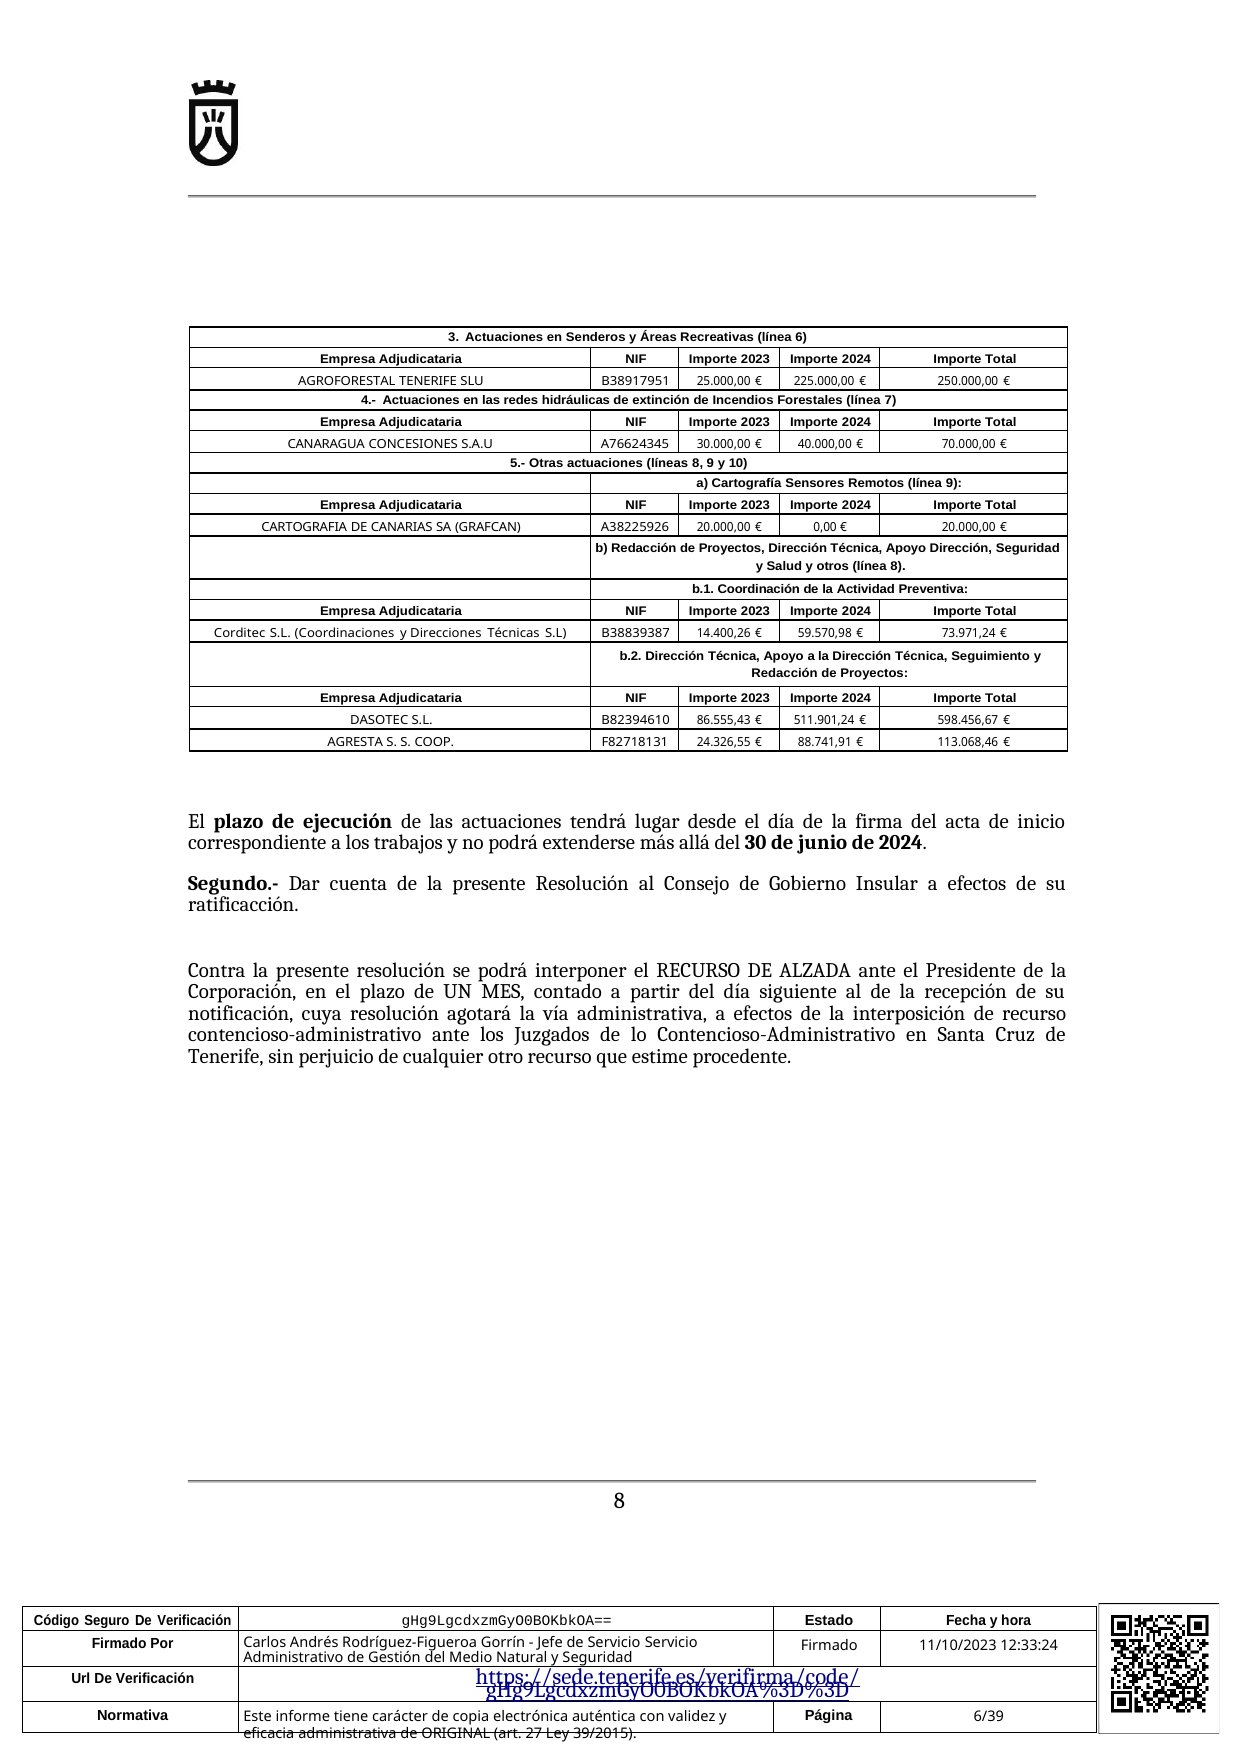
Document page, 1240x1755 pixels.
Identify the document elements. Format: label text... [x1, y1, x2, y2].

table_cell b.2. Dirección Técnica, Apoyo a la Dirección Técnica, Seguimiento y Redacción de Proyectos: [591, 643, 1067, 686]
table_cell Empresa Adjudicataria [190, 411, 590, 430]
text El plazo de ejecución de las actuaciones tendrá lugar desde el día de la firma del acta de inicio correspondiente a los trabajos y no podrá extenderse más allá del 30 de junio de 2024. [188, 811, 1067, 854]
table_cell 30.000,00 € [679, 431, 779, 452]
table_cell B82394610 [591, 707, 678, 728]
table_cell 5.- Otras actuaciones (líneas 8, 9 y 10) [190, 453, 1067, 472]
table_cell [190, 580, 590, 599]
table_cell Importe 2023 [679, 494, 779, 513]
table_cell Importe 2023 [679, 600, 779, 619]
table_cell b.1. Coordinación de la Actividad Preventiva: [591, 580, 1067, 599]
table_cell A76624345 [591, 431, 678, 452]
text Contra la presente resolución se podrá interponer el RECURSO DE ALZADA ante el Presidente de la Corporación, en el plazo de UN MES, contado a partir del día siguiente al de la recepción de su notificación, cuya resolución agotará la vía administrativa, a efectos de la interposición de recurso contencioso-administrativo ante los Juzgados de lo Contencioso-Administrativo en Santa Cruz de Tenerife, sin perjuicio de cualquier otro recurso que estime procedente. [188, 960, 1067, 1069]
table_cell Importe Total [880, 348, 1067, 367]
table_cell [190, 474, 590, 492]
table_cell NIF [591, 494, 678, 513]
table_cell 20.000,00 € [880, 515, 1067, 535]
table_cell NIF [591, 348, 678, 367]
table_cell 73.971,24 € [880, 621, 1067, 641]
table_cell Empresa Adjudicataria [190, 687, 590, 706]
table_cell Importe 2023 [679, 348, 779, 367]
table_cell Importe Total [880, 494, 1067, 513]
table_cell NIF [591, 411, 678, 430]
table_cell A38225926 [591, 515, 678, 535]
table_cell 25.000,00 € [679, 368, 779, 389]
table_cell Importe 2024 [780, 348, 879, 367]
table_cell Importe 2024 [780, 600, 879, 619]
table_cell Importe 2023 [679, 411, 779, 430]
table_cell Empresa Adjudicataria [190, 348, 590, 367]
table_cell [190, 537, 590, 578]
table_cell 24.326,55 € [679, 730, 779, 750]
table_header 3. Actuaciones en Senderos y Áreas Recreativas (línea 6) [190, 328, 1067, 347]
table_cell F82718131 [591, 730, 678, 750]
table_cell DASOTEC S.L. [190, 707, 590, 728]
table_cell Empresa Adjudicataria [190, 494, 590, 513]
table_cell B38839387 [591, 621, 678, 641]
table_cell 14.400,26 € [679, 621, 779, 641]
table_cell 0,00 € [780, 515, 879, 535]
table_cell Importe 2024 [780, 494, 879, 513]
table_cell Empresa Adjudicataria [190, 600, 590, 619]
table_cell 40.000,00 € [780, 431, 879, 452]
table_cell 598.456,67 € [880, 707, 1067, 728]
table_cell 225.000,00 € [780, 368, 879, 389]
table_cell NIF [591, 687, 678, 706]
table_cell 113.068,46 € [880, 730, 1067, 750]
table_cell CARTOGRAFIA DE CANARIAS SA (GRAFCAN) [190, 515, 590, 535]
table_cell Corditec S.L. (Coordinaciones y Direcciones Técnicas S.L) [190, 621, 590, 641]
table_cell 70.000,00 € [880, 431, 1067, 452]
table_cell NIF [591, 600, 678, 619]
table_cell CANARAGUA CONCESIONES S.A.U [190, 431, 590, 452]
table_cell Importe Total [880, 411, 1067, 430]
table_cell AGROFORESTAL TENERIFE SLU [190, 368, 590, 389]
table_cell 20.000,00 € [679, 515, 779, 535]
table_cell Importe 2023 [679, 687, 779, 706]
table_cell AGRESTA S. S. COOP. [190, 730, 590, 750]
table_cell [190, 643, 590, 686]
table_cell 59.570,98 € [780, 621, 879, 641]
table_cell 86.555,43 € [679, 707, 779, 728]
table_cell Importe 2024 [780, 411, 879, 430]
table_cell 4.- Actuaciones en las redes hidráulicas de extinción de Incendios Forestales (línea 7) [190, 391, 1067, 409]
table_cell 511.901,24 € [780, 707, 879, 728]
table_cell Importe Total [880, 687, 1067, 706]
table_cell Importe Total [880, 600, 1067, 619]
table_cell a) Cartografía Sensores Remotos (línea 9): [591, 474, 1067, 492]
table_cell B38917951 [591, 368, 678, 389]
table_cell 250.000,00 € [880, 368, 1067, 389]
table_cell Importe 2024 [780, 687, 879, 706]
table_cell 88.741,91 € [780, 730, 879, 750]
table_cell b) Redacción de Proyectos, Dirección Técnica, Apoyo Dirección, Seguridad y Salud y otros (línea 8). [591, 537, 1067, 578]
text Segundo.- Dar cuenta de la presente Resolución al Consejo de Gobierno Insular a efectos de su ratificacción. [188, 873, 1067, 917]
